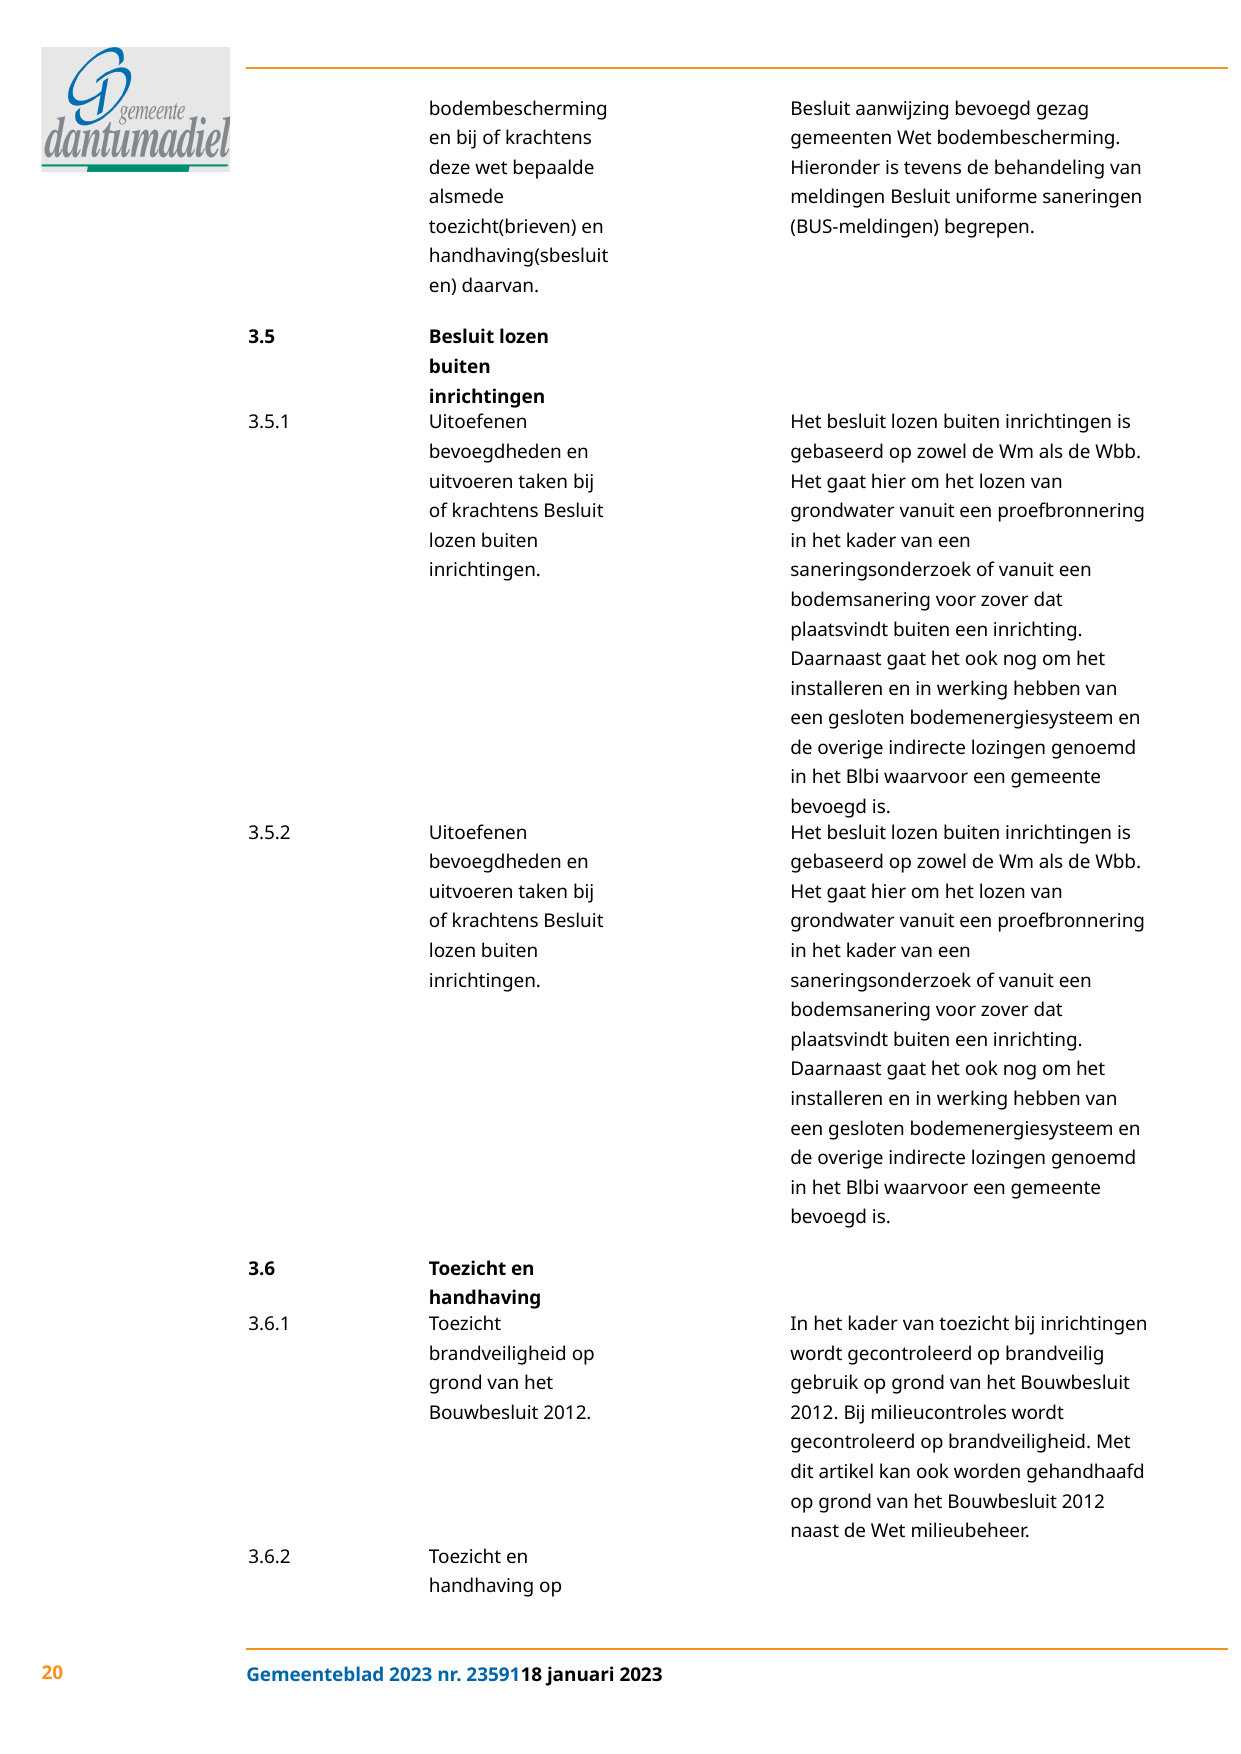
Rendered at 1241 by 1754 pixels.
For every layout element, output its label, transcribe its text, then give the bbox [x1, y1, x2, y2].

table_cell Besluit aanwijzing bevoegd gezag gemeenten Wet bodembescherming. Hieronder is tevens de behandeling van meldingen Besluit uniforme saneringen (BUS-meldingen) begrepen. [790, 95, 1152, 298]
table_cell [609, 1543, 790, 1598]
table_cell [609, 324, 1152, 409]
table_cell 3.6.1 [248, 1310, 429, 1543]
table_cell Besluit lozen buiten inrichtingen [429, 324, 609, 409]
table_cell [609, 1310, 790, 1543]
table_cell Uitoefenen bevoegdheden en uitvoeren taken bij of krachtens Besluit lozen buiten inrichtingen. [429, 819, 609, 1229]
table_cell [609, 819, 790, 1229]
table_cell [609, 409, 790, 819]
table_cell [790, 1543, 1152, 1598]
table_cell [609, 1255, 1152, 1310]
table_cell 3.6.2 [248, 1543, 429, 1598]
table_cell [248, 95, 429, 298]
table_cell Toezicht en handhaving op [429, 1543, 609, 1598]
table_cell Uitoefenen bevoegdheden en uitvoeren taken bij of krachtens Besluit lozen buiten inrichtingen. [429, 409, 609, 819]
table_cell In het kader van toezicht bij inrichtingen wordt gecontroleerd op brandveilig gebruik op grond van het Bouwbesluit 2012. Bij milieucontroles wordt gecontroleerd op brandveiligheid. Met dit artikel kan ook worden gehandhaafd op grond van het Bouwbesluit 2012 naast de Wet milieubeheer. [790, 1310, 1152, 1543]
table_cell 3.6 [248, 1255, 429, 1310]
table_cell 3.5 [248, 324, 429, 409]
table_cell Toezicht en handhaving [429, 1255, 609, 1310]
table_cell Toezicht brandveiligheid op grond van het Bouwbesluit 2012. [429, 1310, 609, 1543]
table_cell [248, 298, 1152, 324]
table_cell Het besluit lozen buiten inrichtingen is gebaseerd op zowel de Wm als de Wbb. Het gaat hier om het lozen van grondwater vanuit een proefbronnering in het kader van een saneringsonderzoek of vanuit een bodemsanering voor zover dat plaatsvindt buiten een inrichting. Daarnaast gaat het ook nog om het installeren en in werking hebben van een gesloten bodemenergiesysteem en de overige indirecte lozingen genoemd in het Blbi waarvoor een gemeente bevoegd is. [790, 819, 1152, 1229]
picture [41, 47, 231, 172]
table_cell 3.5.2 [248, 819, 429, 1229]
table_cell bodembescherming en bij of krachtens deze wet bepaalde alsmede toezicht(brieven) en handhaving(sbesluiten) daarvan. [429, 95, 609, 298]
table_cell [248, 1229, 1152, 1255]
table_cell Het besluit lozen buiten inrichtingen is gebaseerd op zowel de Wm als de Wbb. Het gaat hier om het lozen van grondwater vanuit een proefbronnering in het kader van een saneringsonderzoek of vanuit een bodemsanering voor zover dat plaatsvindt buiten een inrichting. Daarnaast gaat het ook nog om het installeren en in werking hebben van een gesloten bodemenergiesysteem en de overige indirecte lozingen genoemd in het Blbi waarvoor een gemeente bevoegd is. [790, 409, 1152, 819]
table_cell [609, 95, 790, 298]
table_cell 3.5.1 [248, 409, 429, 819]
